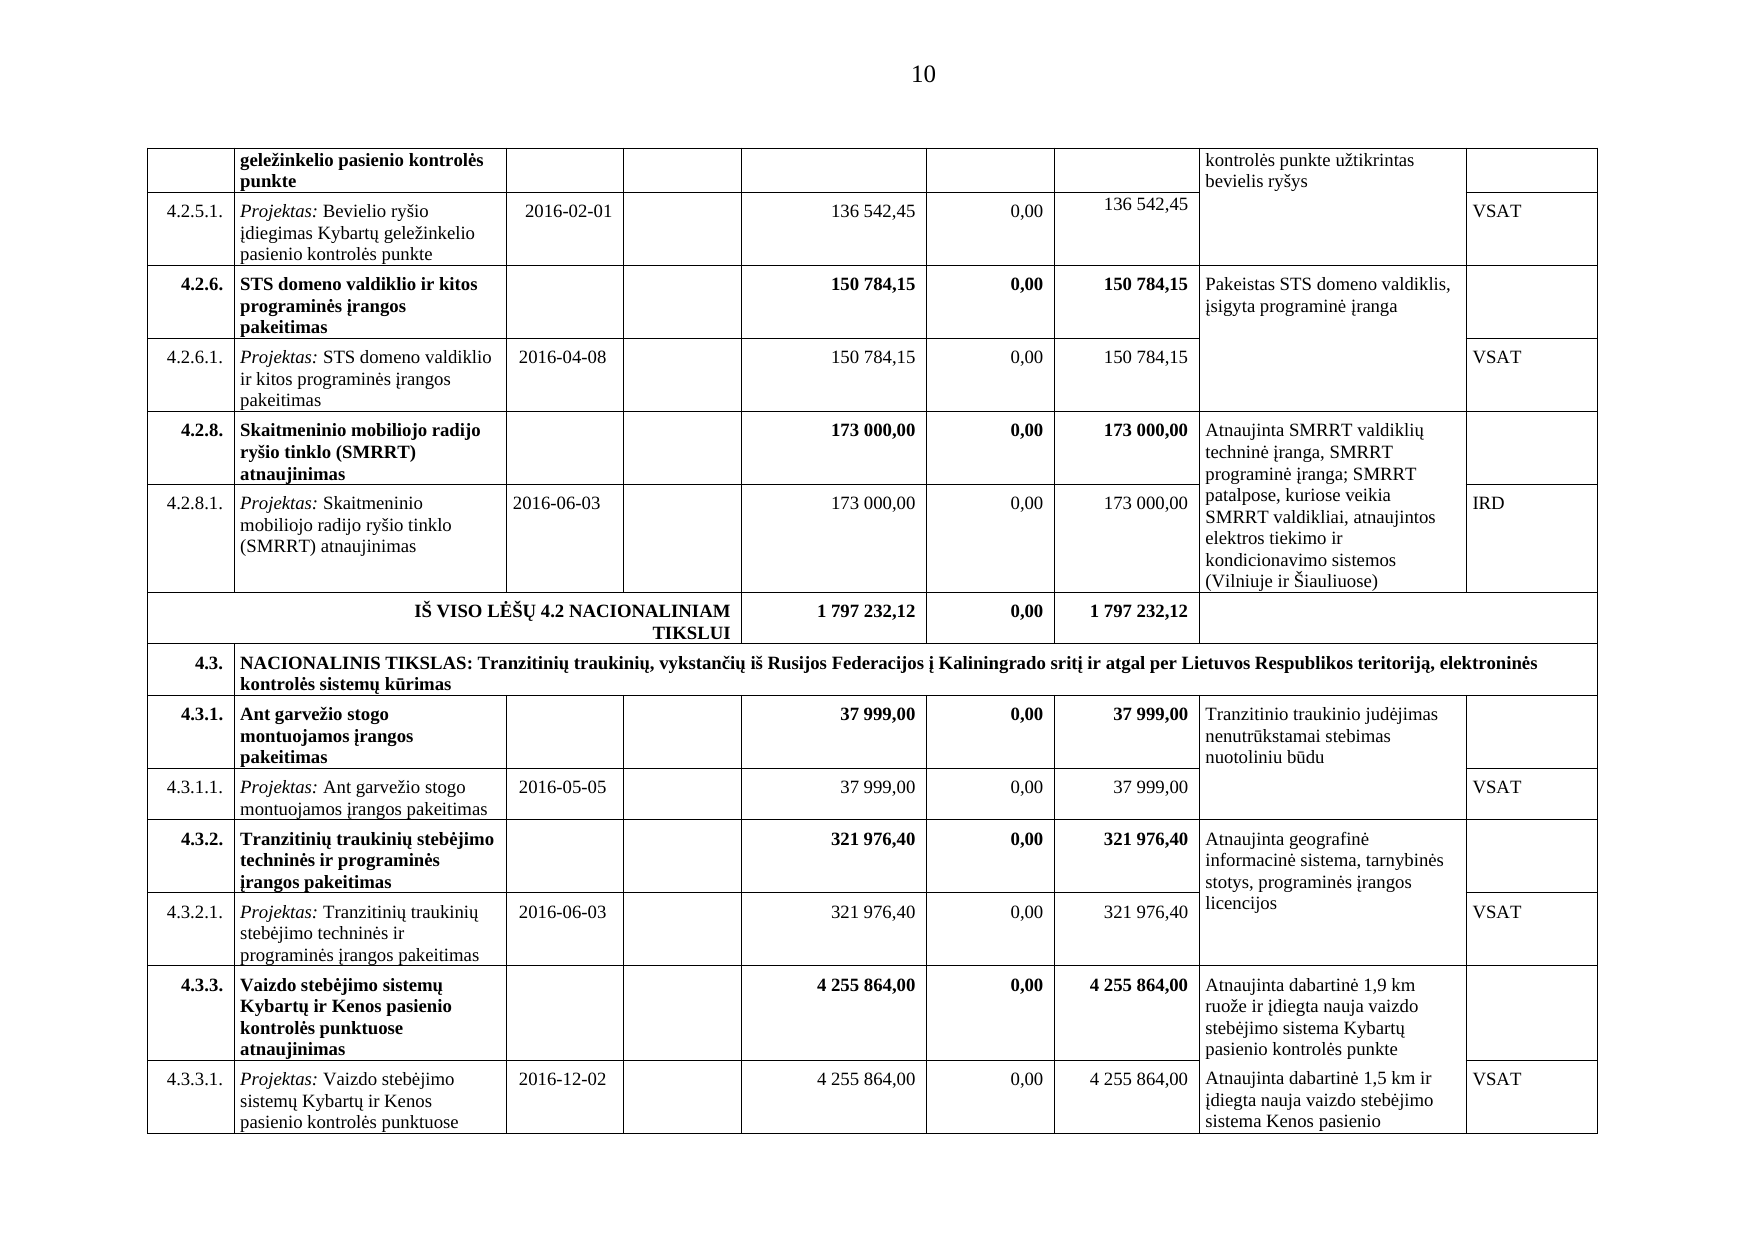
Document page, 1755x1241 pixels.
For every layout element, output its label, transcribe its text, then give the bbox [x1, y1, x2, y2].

table_cell Vaizdo stebėjimo sistemų Kybartų ir Kenos pasienio kontrolės punktuose atnaujinimas [235, 966, 506, 1060]
table_cell NACIONALINIS TIKSLAS: Tranzitinių traukinių, vykstančių iš Rusijos Federacijos į Kaliningrado sritį ir atgal per Lietuvos Respublikos teritoriją, elektroninės kontrolės sistemų kūrimas [235, 644, 1597, 695]
table_cell Projektas: Skaitmeninio mobiliojo radijo ryšio tinklo (SMRRT) atnaujinimas [235, 485, 506, 592]
table_cell 150 784,15 [1055, 266, 1199, 338]
table_cell [624, 966, 741, 1060]
table_cell [507, 820, 623, 892]
table_cell Projektas: Bevielio ryšio įdiegimas Kybartų geležinkelio pasienio kontrolės punkte [235, 193, 506, 265]
table_cell 2016-02-01 [507, 193, 623, 265]
table_cell 37 999,00 [742, 696, 926, 768]
table_cell 1 797 232,12 [742, 593, 926, 643]
table_cell [624, 769, 741, 819]
table_cell 150 784,15 [742, 339, 926, 411]
table_cell 0,00 [927, 593, 1054, 643]
table_cell 4.3.2.1. [148, 893, 234, 965]
table_cell Ant garvežio stogo montuojamos įrangos pakeitimas [235, 696, 506, 768]
table_cell [507, 696, 623, 768]
table_cell 4.3.1. [148, 696, 234, 768]
table_cell 4.2.6. [148, 266, 234, 338]
table_cell 4.3.1.1. [148, 769, 234, 819]
table_cell 37 999,00 [1055, 696, 1199, 768]
table_cell [1467, 149, 1597, 192]
table_cell [1467, 696, 1597, 768]
table_cell Pakeistas STS domeno valdiklis, įsigyta programinė įranga [1200, 266, 1466, 411]
table_cell 4 255 864,00 [742, 1061, 926, 1133]
table_cell 0,00 [927, 696, 1054, 768]
table_cell [624, 820, 741, 892]
table_cell kontrolės punkte užtikrintas bevielis ryšys [1200, 149, 1466, 265]
table_cell 0,00 [927, 1061, 1054, 1133]
table_cell 321 976,40 [742, 820, 926, 892]
table_cell [507, 149, 623, 192]
table_cell 173 000,00 [1055, 412, 1199, 484]
table_cell VSAT [1467, 339, 1597, 411]
table_cell Projektas: Ant garvežio stogo montuojamos įrangos pakeitimas [235, 769, 506, 819]
table_cell 150 784,15 [742, 266, 926, 338]
table_cell [624, 149, 741, 192]
table_cell 4.3.3.1. [148, 1061, 234, 1133]
table_cell 4.2.5.1. [148, 193, 234, 265]
table_cell STS domeno valdiklio ir kitos programinės įrangos pakeitimas [235, 266, 506, 338]
table_cell 4.3. [148, 644, 234, 695]
table_cell 173 000,00 [742, 412, 926, 484]
table_cell Atnaujinta dabartinė 1,9 km ruože ir įdiegta nauja vaizdo stebėjimo sistema Kybartų pasienio kontrolės punkte Atnaujinta dabartinė 1,5 km ir įdiegta nauja vaizdo stebėjimo sistema Kenos pasienio [1200, 966, 1466, 1133]
table_cell 0,00 [927, 412, 1054, 484]
table_cell Skaitmeninio mobiliojo radijo ryšio tinklo (SMRRT) atnaujinimas [235, 412, 506, 484]
table_cell 173 000,00 [742, 485, 926, 592]
table_cell 0,00 [927, 266, 1054, 338]
table_cell 0,00 [927, 966, 1054, 1060]
table_cell 321 976,40 [1055, 820, 1199, 892]
table_cell 4.3.2. [148, 820, 234, 892]
table_cell [1467, 820, 1597, 892]
table_cell 136 542,45 [742, 193, 926, 265]
table_cell 0,00 [927, 893, 1054, 965]
table_cell VSAT [1467, 769, 1597, 819]
table_cell 150 784,15 [1055, 339, 1199, 411]
table_cell 4.2.8. [148, 412, 234, 484]
table_cell Tranzitinių traukinių stebėjimo techninės ir programinės įrangos pakeitimas [235, 820, 506, 892]
table_cell [624, 696, 741, 768]
table_cell 37 999,00 [1055, 769, 1199, 819]
table_cell 2016-12-02 [507, 1061, 623, 1133]
table_cell Projektas: Vaizdo stebėjimo sistemų Kybartų ir Kenos pasienio kontrolės punktuose [235, 1061, 506, 1133]
table_cell [624, 893, 741, 965]
table_cell [624, 193, 741, 265]
table_cell [624, 266, 741, 338]
table_cell 4.2.6.1. [148, 339, 234, 411]
table_cell 4.3.3. [148, 966, 234, 1060]
table_cell geležinkelio pasienio kontrolės punkte [235, 149, 506, 192]
table_cell 4 255 864,00 [1055, 1061, 1199, 1133]
table_cell 2016-06-03 [507, 485, 623, 592]
table_cell VSAT [1467, 1061, 1597, 1133]
table_cell 1 797 232,12 [1055, 593, 1199, 643]
table_cell 0,00 [927, 339, 1054, 411]
table_cell 321 976,40 [742, 893, 926, 965]
table_cell Atnaujinta geografinė informacinė sistema, tarnybinės stotys, programinės įrangos licencijos [1200, 820, 1466, 965]
table_cell 173 000,00 [1055, 485, 1199, 592]
table_cell VSAT [1467, 893, 1597, 965]
table_cell [927, 149, 1054, 192]
table_cell 0,00 [927, 820, 1054, 892]
table_cell Tranzitinio traukinio judėjimas nenutrūkstamai stebimas nuotoliniu būdu [1200, 696, 1466, 819]
table_cell [148, 149, 234, 192]
table_cell 0,00 [927, 193, 1054, 265]
table_cell 4.2.8.1. [148, 485, 234, 592]
table_cell [1467, 966, 1597, 1060]
table_cell 2016-05-05 [507, 769, 623, 819]
table_cell 0,00 [927, 769, 1054, 819]
table_cell [624, 1061, 741, 1133]
table_cell [1467, 266, 1597, 338]
table_cell IŠ VISO LĖŠŲ 4.2 NACIONALINIAM TIKSLUI [148, 593, 741, 643]
table_cell [1467, 412, 1597, 484]
table_cell 2016-06-03 [507, 893, 623, 965]
table_cell 136 542,45 [1055, 193, 1199, 265]
table_cell 0,00 [927, 485, 1054, 592]
table_cell Atnaujinta SMRRT valdiklių techninė įranga, SMRRT programinė įranga; SMRRT patalpose, kuriose veikia SMRRT valdikliai, atnaujintos elektros tiekimo ir kondicionavimo sistemos (Vilniuje ir Šiauliuose) [1200, 412, 1466, 592]
table_cell [1055, 149, 1199, 192]
table_cell VSAT [1467, 193, 1597, 265]
table_cell [507, 266, 623, 338]
table_cell [507, 966, 623, 1060]
table_cell 4 255 864,00 [1055, 966, 1199, 1060]
table_cell IRD [1467, 485, 1597, 592]
table_cell Projektas: STS domeno valdiklio ir kitos programinės įrangos pakeitimas [235, 339, 506, 411]
table_cell 37 999,00 [742, 769, 926, 819]
table_cell 4 255 864,00 [742, 966, 926, 1060]
table_cell Projektas: Tranzitinių traukinių stebėjimo techninės ir programinės įrangos pakeitimas [235, 893, 506, 965]
table_cell [624, 412, 741, 484]
table_cell [742, 149, 926, 192]
table_cell 2016-04-08 [507, 339, 623, 411]
table_cell [624, 485, 741, 592]
table_cell [624, 339, 741, 411]
table_cell [1200, 593, 1597, 643]
table_cell 321 976,40 [1055, 893, 1199, 965]
table_cell [507, 412, 623, 484]
